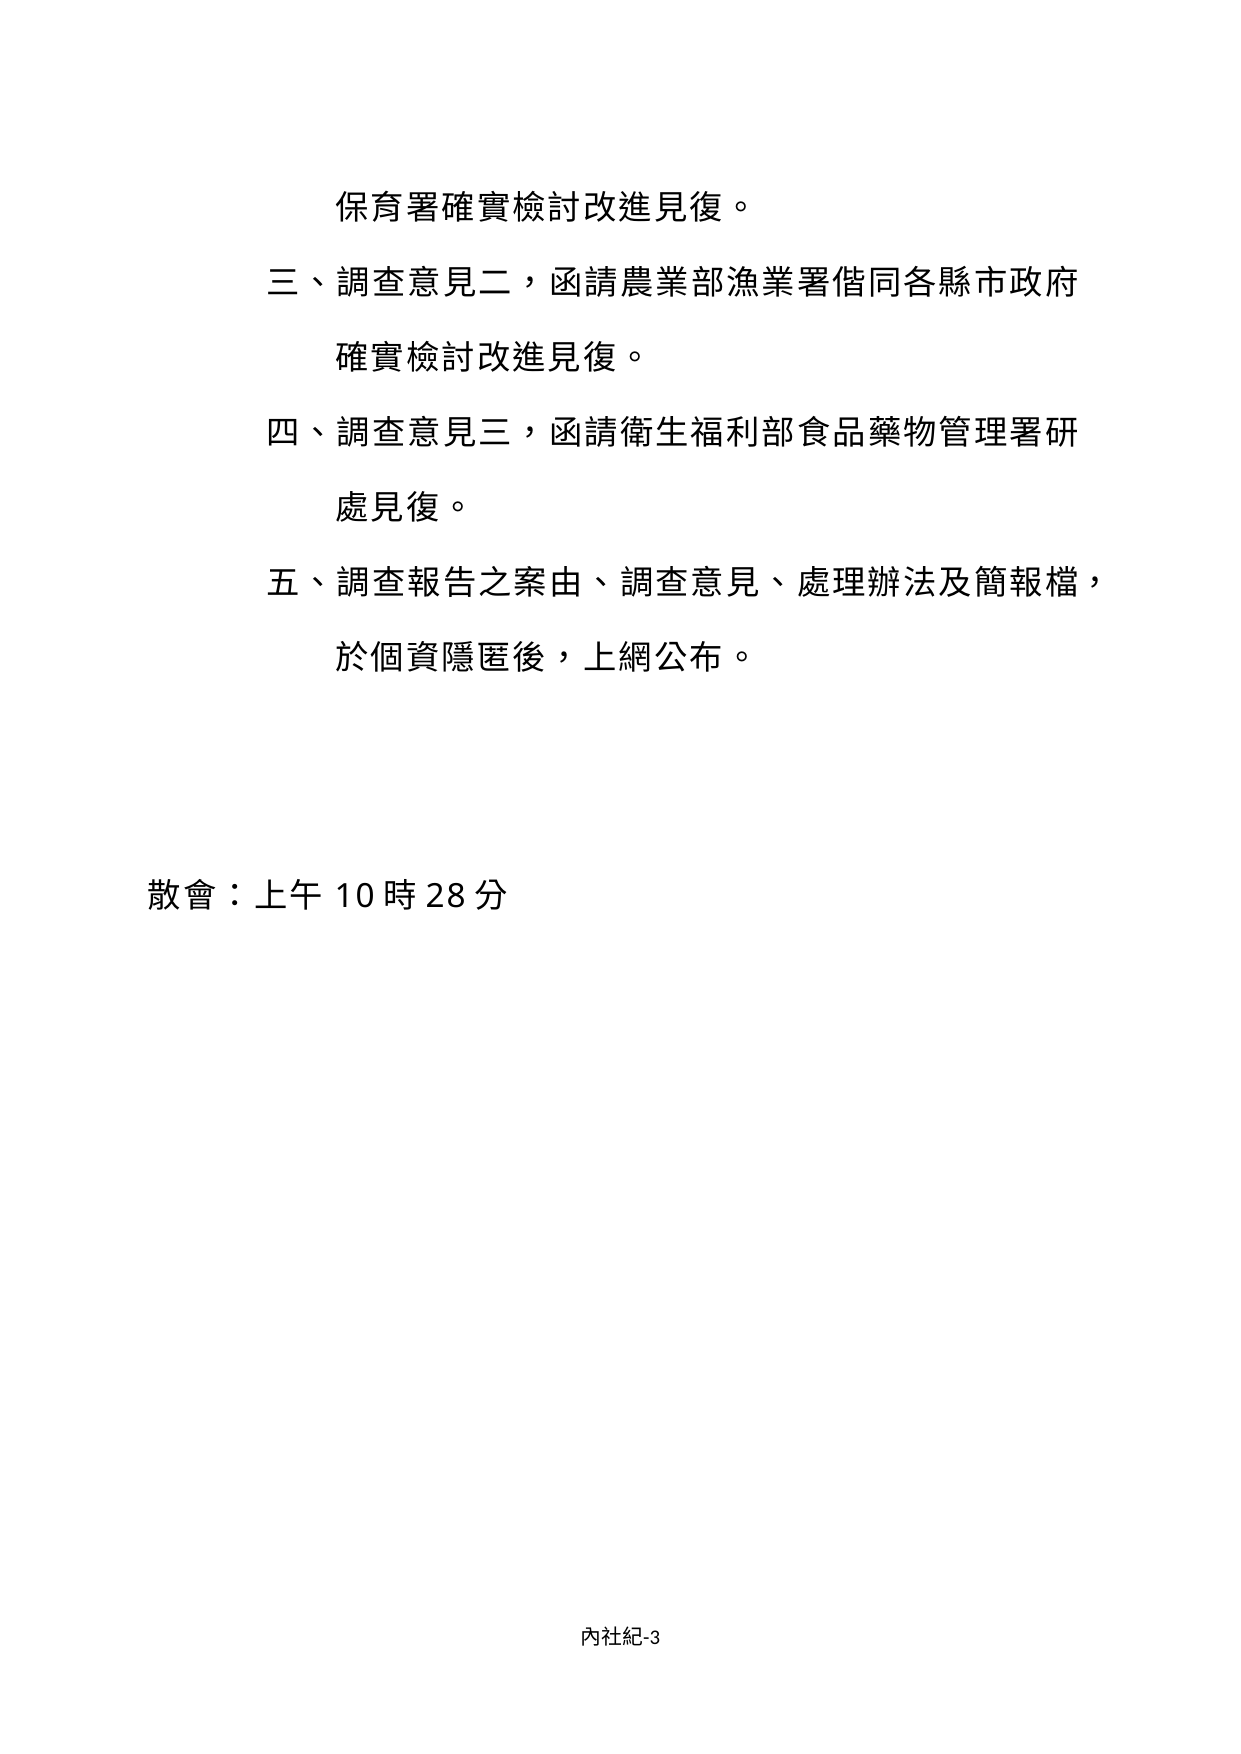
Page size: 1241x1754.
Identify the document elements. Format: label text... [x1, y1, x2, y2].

text 五、調查報告之案由、調查意見、處理辦法及簡報檔，於個資隱匿後，上網公布。 [258, 539, 1101, 695]
text 四、調查意見三，函請衛生福利部食品藥物管理署研處見復。 [258, 389, 1101, 539]
text 保育署確實檢討改進見復。 [258, 166, 1101, 239]
text 三、調查意見二，函請農業部漁業署偕同各縣市政府確實檢討改進見復。 [258, 239, 1101, 389]
text 散會：上午 10時28分 [139, 853, 1101, 932]
